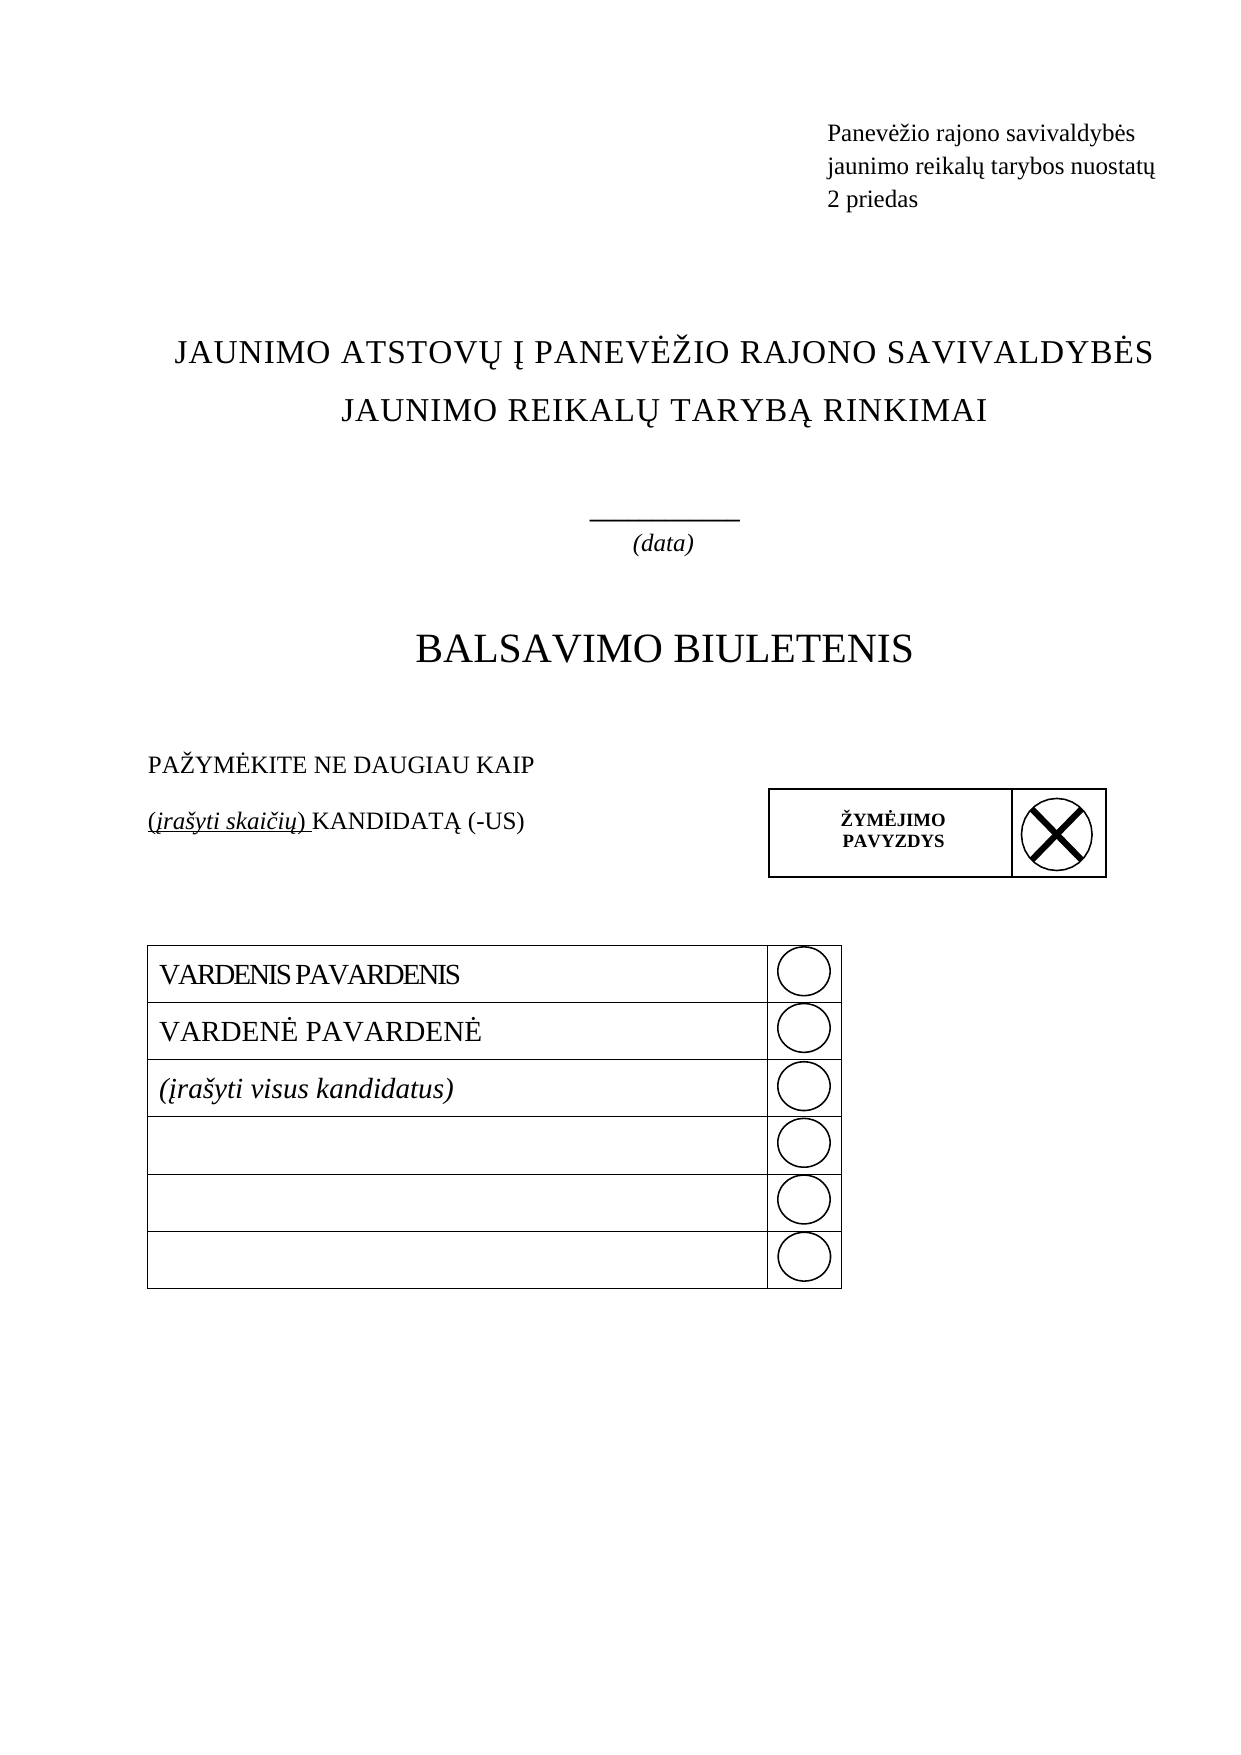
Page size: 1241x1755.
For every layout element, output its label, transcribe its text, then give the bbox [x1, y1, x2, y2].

table_cell [768, 1117, 841, 1173]
table_cell VARDENĖ PAVARDENĖ [148, 1003, 767, 1059]
text (data) [148, 528, 1181, 557]
text JAUNIMO ATSTOVŲ Į PANEVĖŽIO RAJONO SAVIVALDYBĖS JAUNIMO REIKALŲ TARYBĄ RINKIMAI [148, 332, 1181, 428]
table_cell [768, 1175, 841, 1231]
table_cell [148, 1175, 767, 1231]
text PAŽYMĖKITE NE DAUGIAU KAIP [148, 751, 1181, 779]
text 2 priedas [148, 184, 1181, 213]
text BALSAVIMO BIULETENIS [148, 624, 1181, 672]
table_header [768, 946, 841, 1002]
table_cell [148, 1232, 767, 1288]
table_cell [768, 1232, 841, 1288]
table_cell [768, 1060, 841, 1116]
text (įrašyti skaičių) KANDIDATĄ (-US) [770, 806, 1011, 834]
text ____________ [148, 495, 1181, 524]
text Panevėžio rajono savivaldybės [148, 118, 1181, 147]
table_cell [768, 1003, 841, 1059]
table_header VARDENIS PAVARDENIS [148, 946, 767, 1002]
table_cell (įrašyti visus kandidatus) [148, 1060, 767, 1116]
text (įrašyti skaičių) KANDIDATĄ (-US) [148, 806, 768, 834]
text (įrašyti skaičių) KANDIDATĄ (-US) [1107, 806, 1181, 834]
text jaunimo reikalų tarybos nuostatų [148, 151, 1181, 180]
table_cell [148, 1117, 767, 1173]
